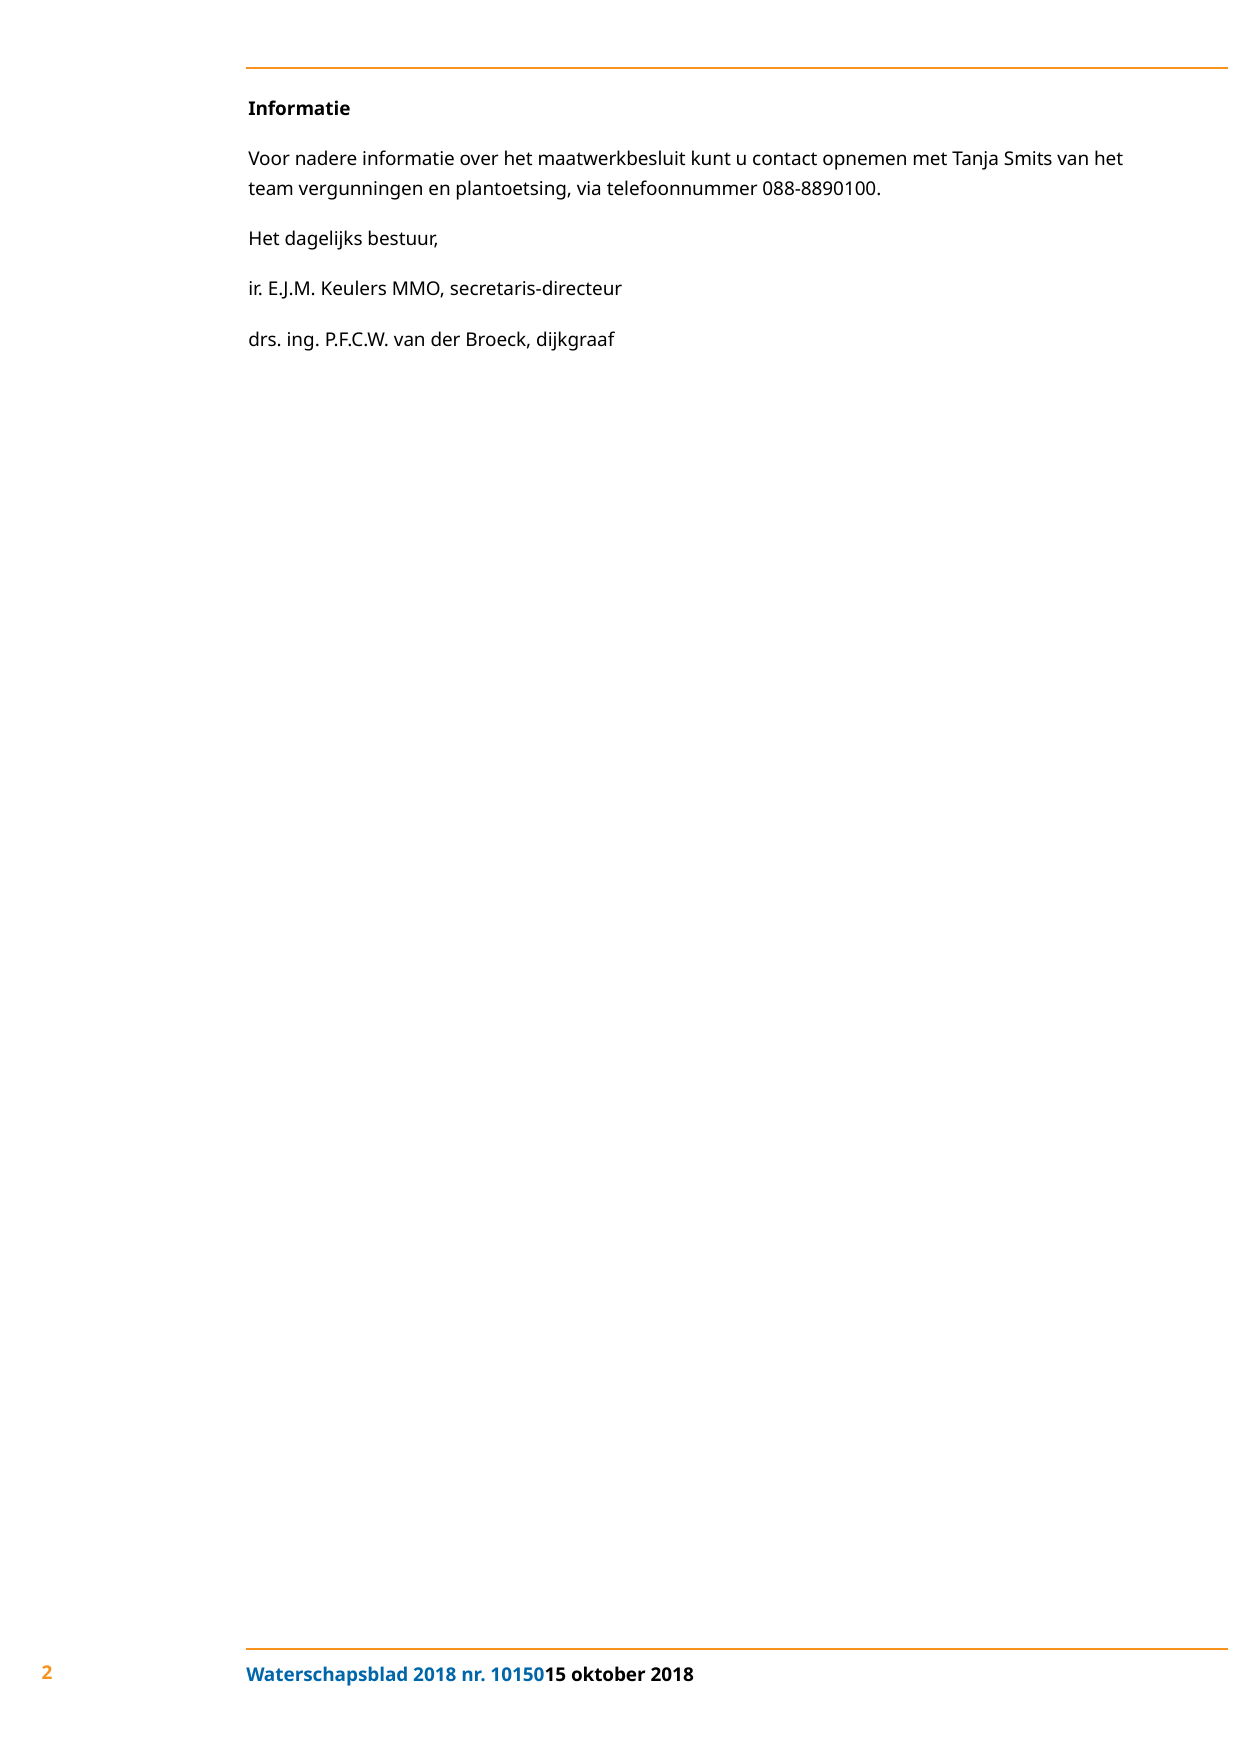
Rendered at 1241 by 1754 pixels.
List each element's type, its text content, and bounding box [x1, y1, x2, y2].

text ir. E.J.M. Keulers MMO, secretaris-directeur [248, 276, 1152, 301]
text Het dagelijks bestuur, [248, 225, 1152, 251]
text Informatie [248, 95, 1152, 121]
text Voor nadere informatie over het maatwerkbesluit kunt u contact opnemen met Tanja Smits van het team vergunningen en plantoetsing, via telefoonnummer 088-8890100. [248, 145, 1152, 201]
text drs. ing. P.F.C.W. van der Broeck, dijkgraaf [248, 326, 1152, 352]
picture [41, 47, 231, 172]
